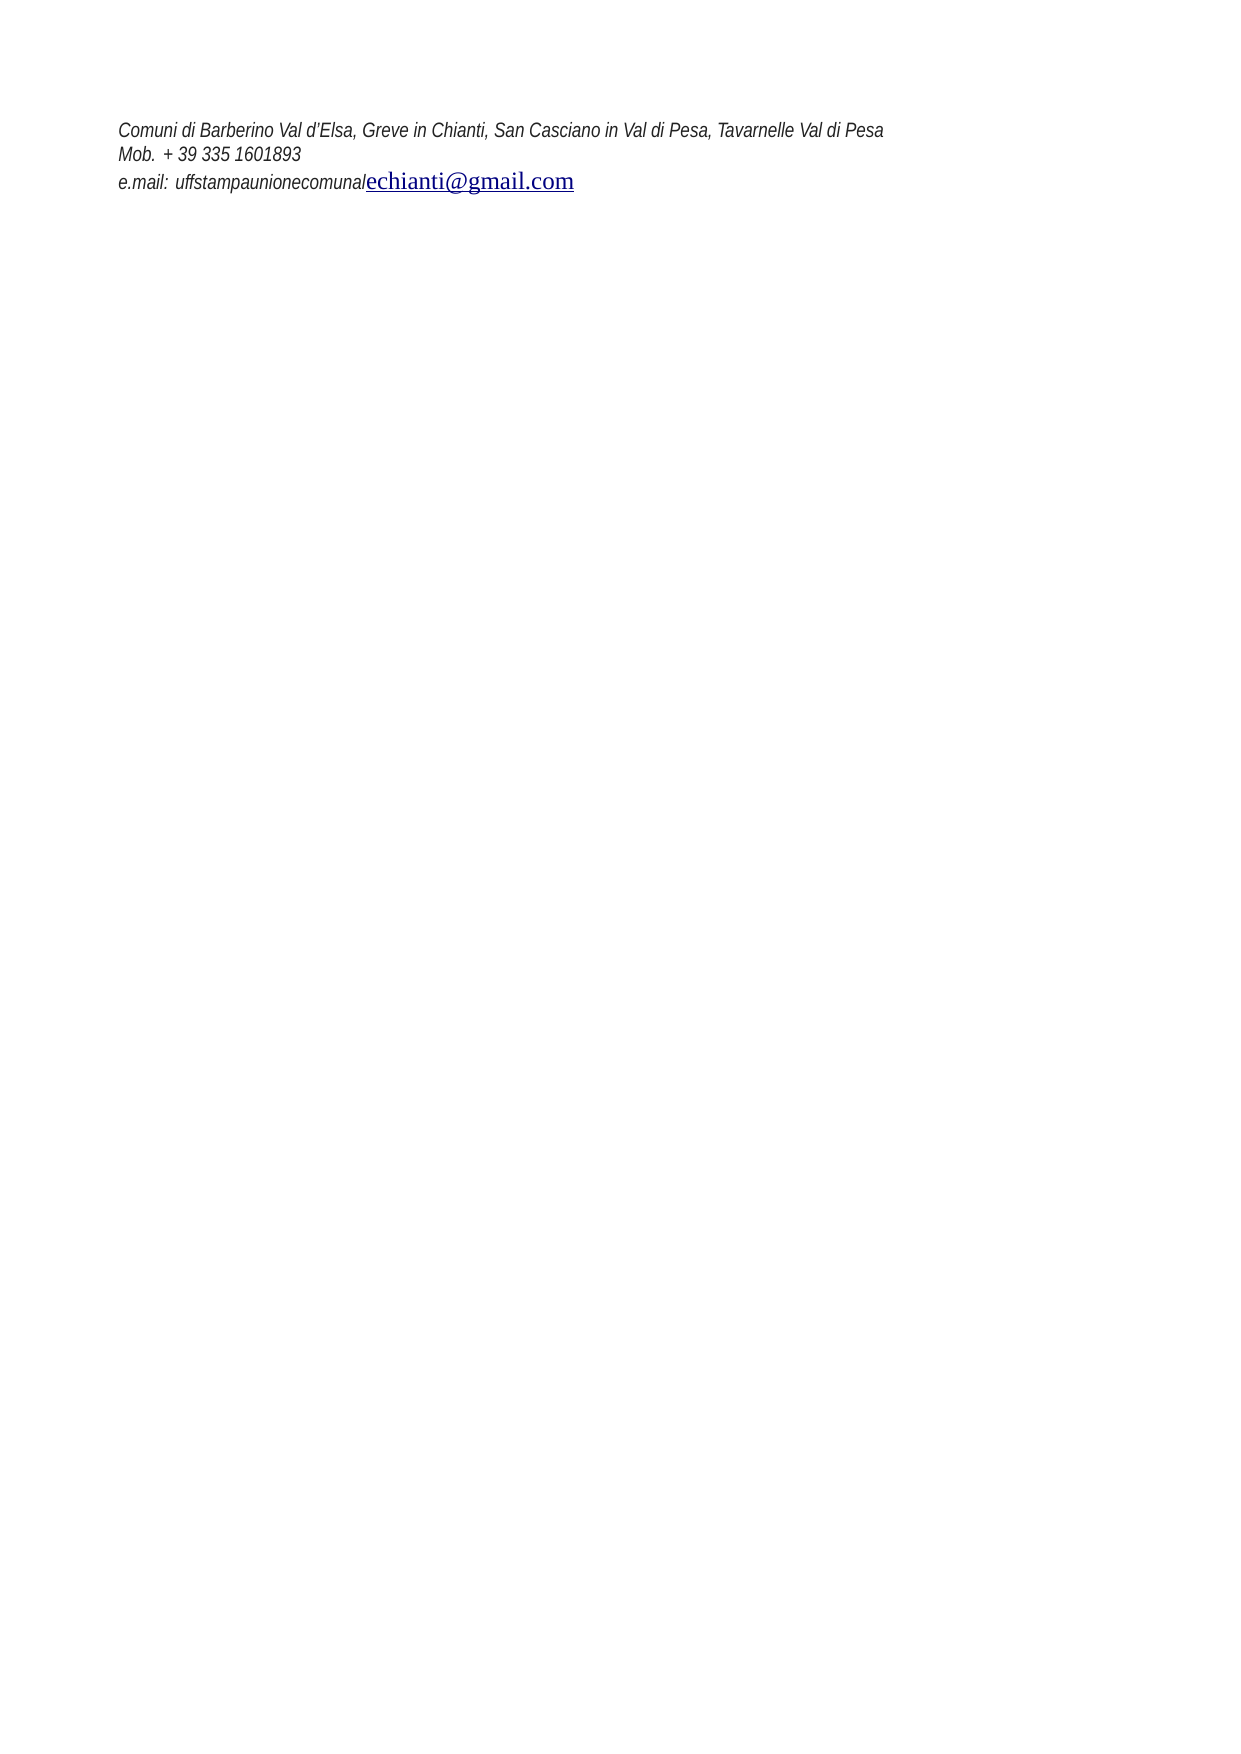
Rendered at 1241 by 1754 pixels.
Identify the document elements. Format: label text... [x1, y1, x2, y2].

text Mob. + 39 335 1601893 [118, 142, 1122, 166]
text Comuni di Barberino Val d’Elsa, Greve in Chianti, San Casciano in Val di Pesa, Tavarnelle Val di Pesa [118, 118, 1122, 142]
text e.mail: uffstampaunionecomunalechianti@gmail.com [118, 166, 1122, 195]
